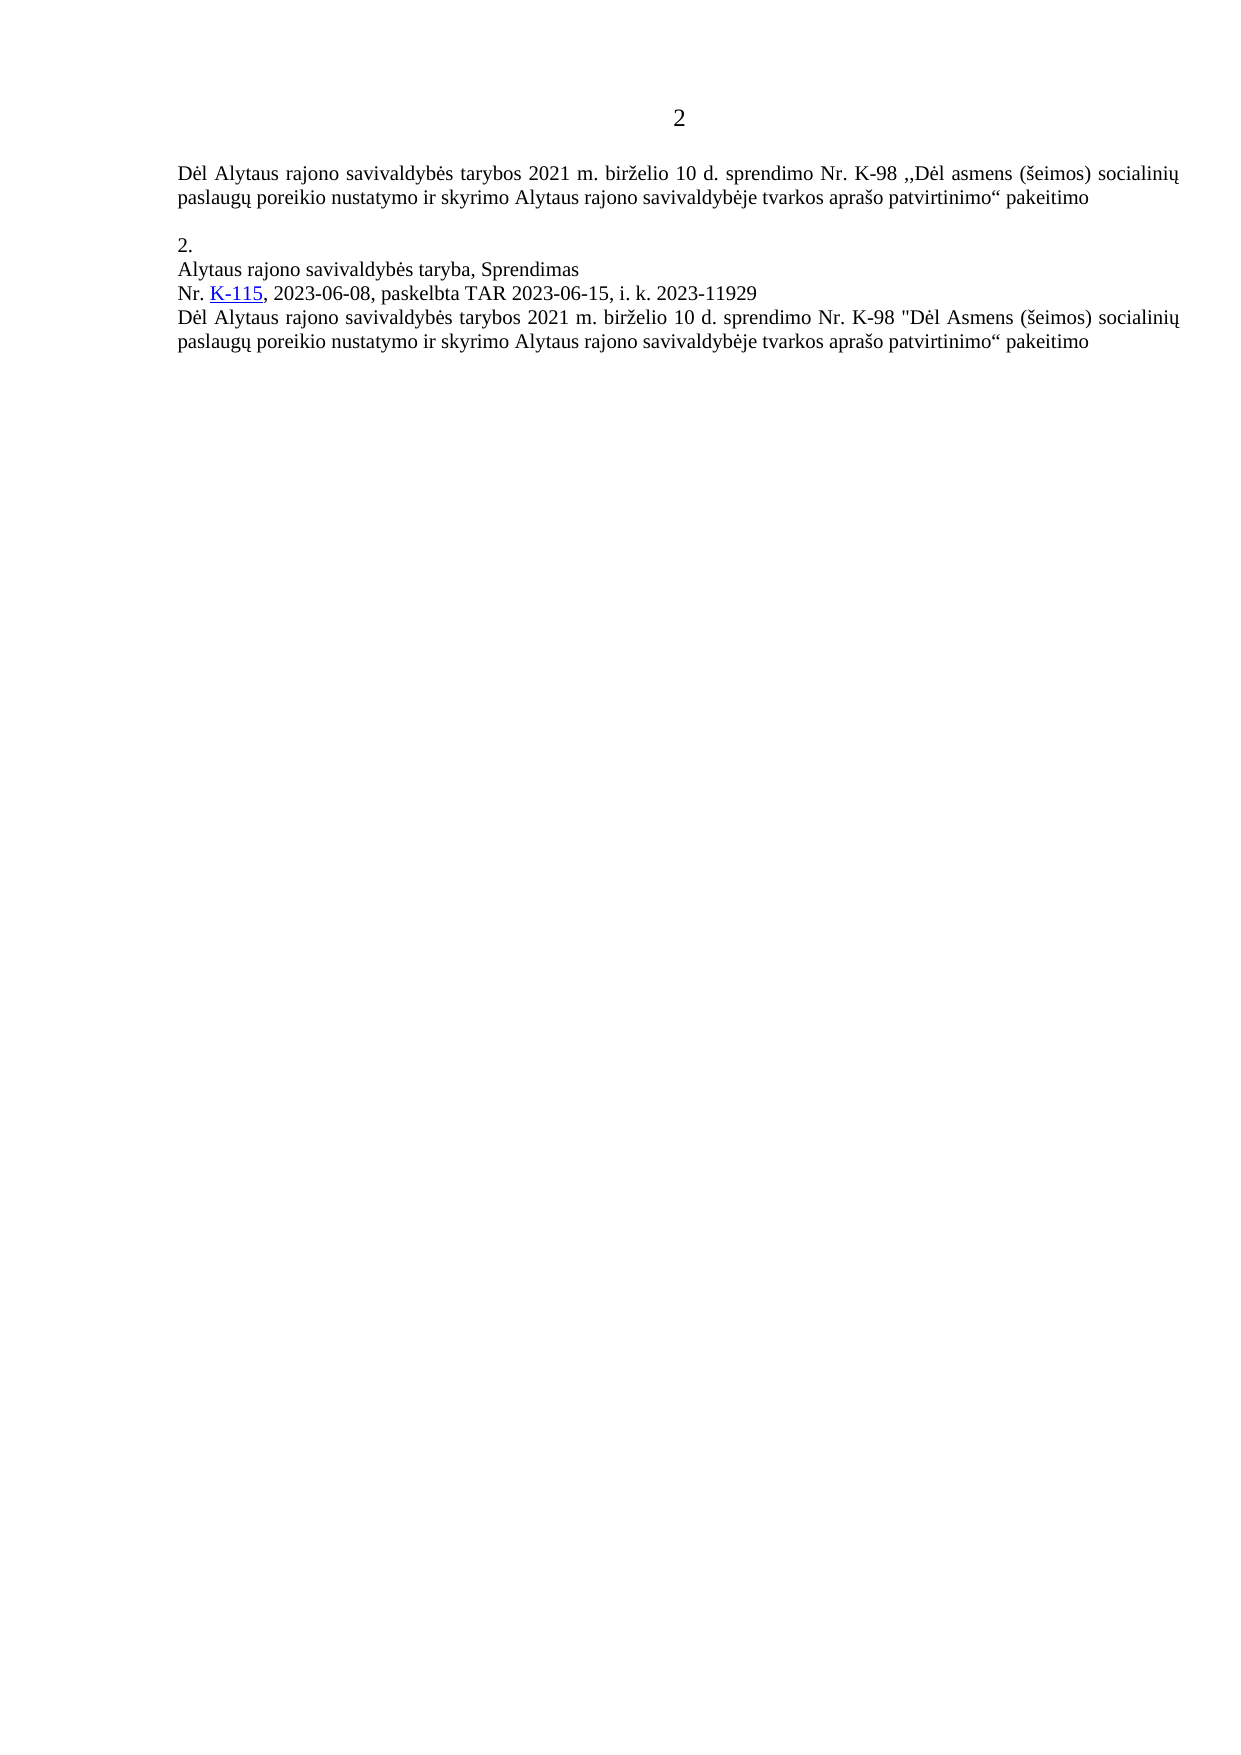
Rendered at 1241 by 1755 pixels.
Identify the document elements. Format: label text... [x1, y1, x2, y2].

text Alytaus rajono savivaldybės taryba, Sprendimas [177, 257, 1181, 281]
text Nr. K-115, 2023-06-08, paskelbta TAR 2023-06-15, i. k. 2023-11929 [177, 281, 1181, 305]
text 2. [177, 233, 1181, 257]
text Dėl Alytaus rajono savivaldybės tarybos 2021 m. birželio 10 d. sprendimo Nr. K-98 "Dėl Asmens (šeimos) socialinių paslaugų poreikio nustatymo ir skyrimo Alytaus rajono savivaldybėje tvarkos aprašo patvirtinimo“ pakeitimo [177, 305, 1181, 353]
text Dėl Alytaus rajono savivaldybės tarybos 2021 m. birželio 10 d. sprendimo Nr. K-98 ,,Dėl asmens (šeimos) socialinių paslaugų poreikio nustatymo ir skyrimo Alytaus rajono savivaldybėje tvarkos aprašo patvirtinimo“ pakeitimo [177, 161, 1181, 209]
